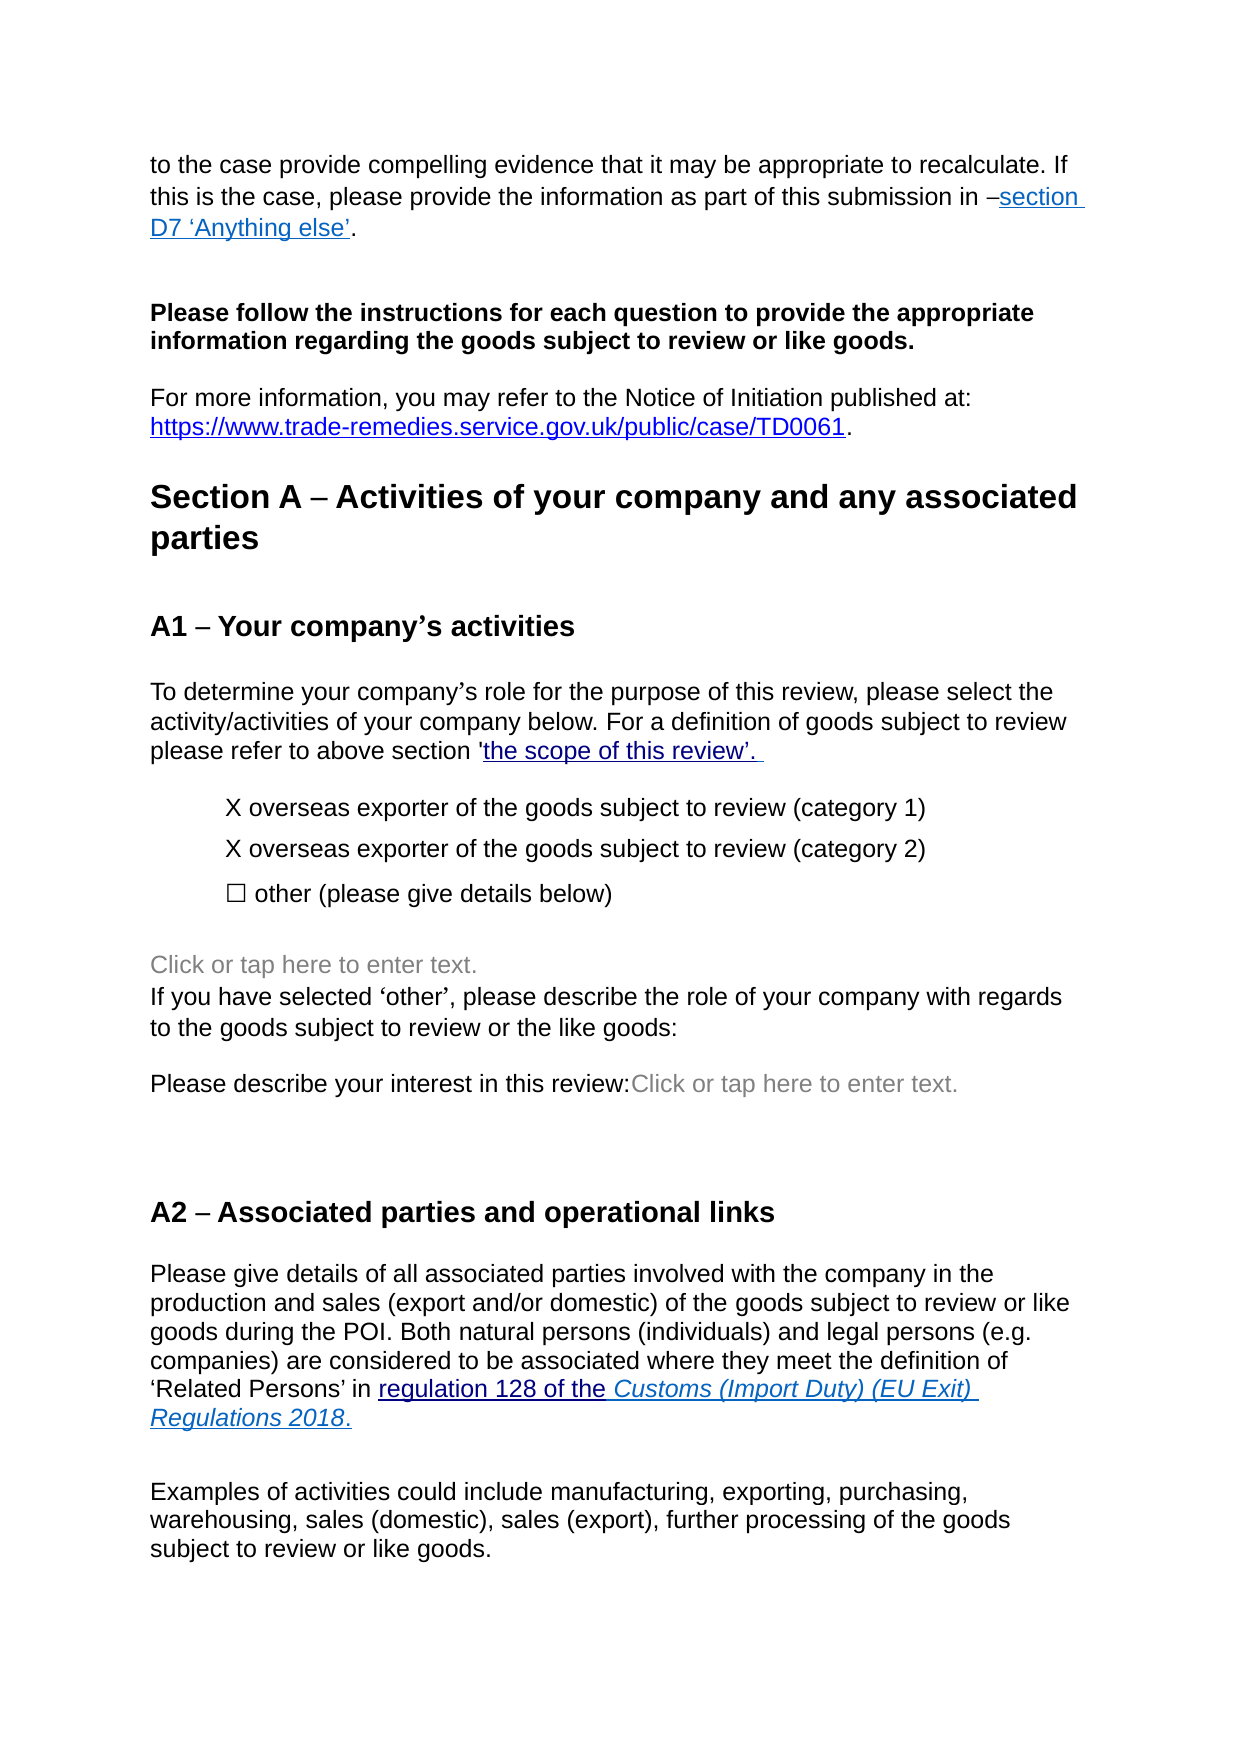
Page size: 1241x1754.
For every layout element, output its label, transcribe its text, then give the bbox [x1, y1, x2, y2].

text ☐ other (please give details below) [225, 875, 1090, 909]
text Click or tap here to enter text. [150, 950, 1090, 979]
text A2 – Associated parties and operational links [150, 1192, 1090, 1231]
text If you have selected ‘other’, please describe the role of your company with regards to the goods subject to review or the like goods: [150, 979, 1090, 1041]
text Please follow the instructions for each question to provide the appropriate information regarding the goods subject to review or like goods. [150, 298, 1090, 355]
text A1 – Your company’s activities [150, 606, 1090, 645]
text Section A – Activities of your company and any associated parties [150, 473, 1090, 557]
text To determine your company’s role for the purpose of this review, please select the activity/activities of your company below. For a definition of goods subject to review please refer to above section 'the scope of this review’. [150, 673, 1090, 765]
text Examples of activities could include manufacturing, exporting, purchasing, warehousing, sales (domestic), sales (export), further processing of the goods subject to review or like goods. [150, 1477, 1090, 1563]
text Please give details of all associated parties involved with the company in the production and sales (export and/or domestic) of the goods subject to review or like goods during the POI. Both natural persons (individuals) and legal persons (e.g. companies) are considered to be associated where they meet the definition of ‘Related Persons’ in regulation 128 of the Customs (Import Duty) (EU Exit) Regulations 2018HYPERLINK "http://www.legislation.gov.uk/uksi/2018/1248/regulation/128/made". [150, 1259, 1090, 1432]
text Please describe your interest in this review:Click or tap here to enter text. [150, 1069, 1090, 1098]
text to the case provide compelling evidence that it may be appropriate to recalculate. If this is the case, please provide the information as part of this submission in –section D7 ‘Anything else’. [150, 150, 1090, 242]
text X overseas exporter of the goods subject to review (category 1) [225, 793, 1090, 822]
text For more information, you may refer to the Notice of Initiation published at: https://www.trade-remedies.service.gov.uk/public/case/TD0061. [150, 383, 1090, 441]
text X overseas exporter of the goods subject to review (category 2) [225, 834, 1090, 863]
